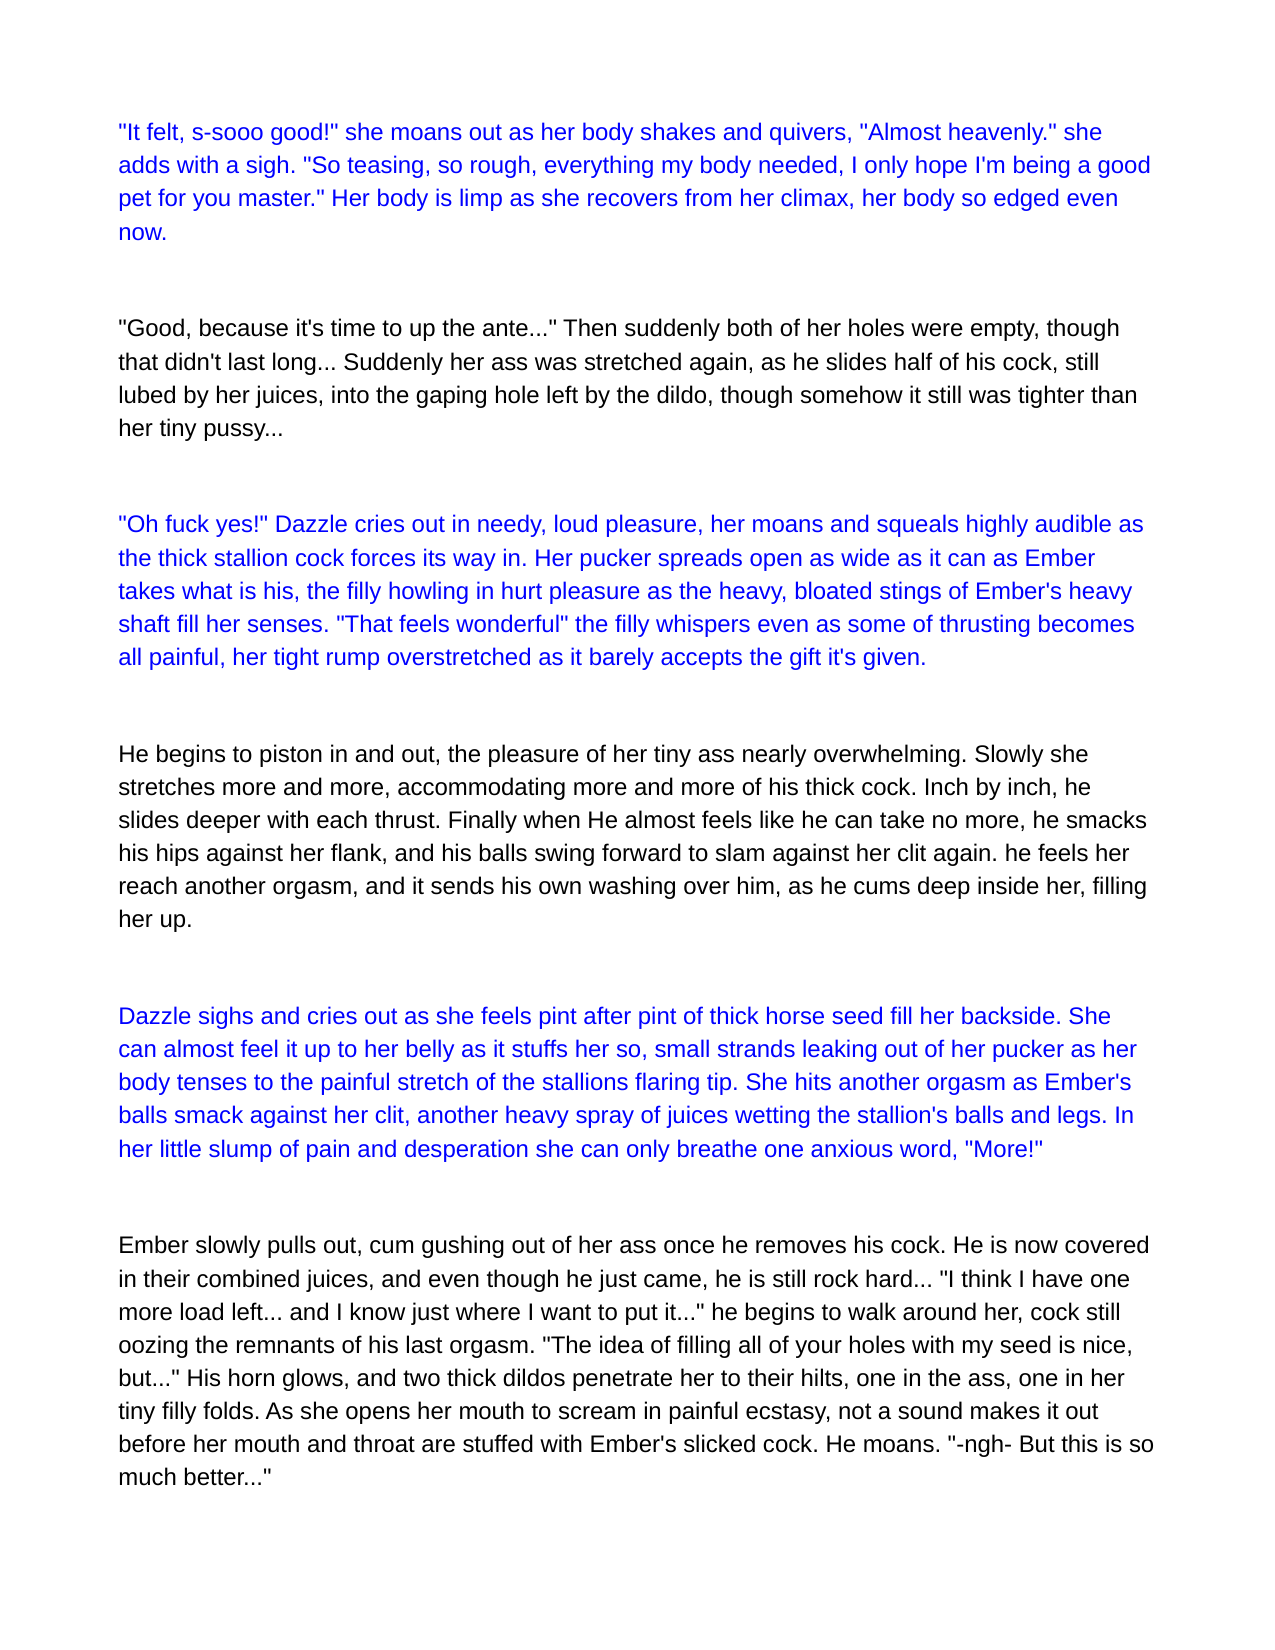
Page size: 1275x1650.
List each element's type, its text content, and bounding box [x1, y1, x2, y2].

text "Good, because it's time to up the ante..." Then suddenly both of her holes were empty, though that didn't last long... Suddenly her ass was stretched again, as he slides half of his cock, still lubed by her juices, into the gaping hole left by the dildo, though somehow it still was tighter than her tiny pussy... [118, 314, 1157, 441]
text He begins to piston in and out, the pleasure of her tiny ass nearly overwhelming. Slowly she stretches more and more, accommodating more and more of his thick cock. Inch by inch, he slides deeper with each thrust. Finally when He almost feels like he can take no more, he smacks his hips against her flank, and his balls swing forward to slam against her clit again. he feels her reach another orgasm, and it sends his own washing over him, as he cums deep inside her, filling her up. [118, 740, 1157, 933]
text "Oh fuck yes!" Dazzle cries out in needy, loud pleasure, her moans and squeals highly audible as the thick stallion cock forces its way in. Her pucker spreads open as wide as it can as Ember takes what is his, the filly howling in hurt pleasure as the heavy, bloated stings of Ember's heavy shaft fill her senses. "That feels wonderful" the filly whispers even as some of thrusting becomes all painful, her tight rump overstretched as it barely accepts the gift it's given. [118, 510, 1157, 671]
text Dazzle sighs and cries out as she feels pint after pint of thick horse seed fill her backside. She can almost feel it up to her belly as it stuffs her so, small strands leaking out of her pucker as her body tenses to the painful stretch of the stallions flaring tip. She hits another orgasm as Ember's balls smack against her clit, another heavy spray of juices wetting the stallion's balls and legs. In her little slump of pain and desperation she can only breathe one anxious word, "More!" [118, 1002, 1157, 1162]
text Ember slowly pulls out, cum gushing out of her ass once he removes his cock. He is now covered in their combined juices, and even though he just came, he is still rock hard... "I think I have one more load left... and I know just where I want to put it..." he begins to walk around her, cock still oozing the remnants of his last orgasm. "The idea of filling all of your holes with my seed is nice, but..." His horn glows, and two thick dildos penetrate her to their hilts, one in the ass, one in her tiny filly folds. As she opens her mouth to scream in painful ecstasy, not a sound makes it out before her mouth and throat are stuffed with Ember's slicked cock. He moans. "-ngh- But this is so much better..." [118, 1231, 1157, 1491]
text "It felt, s-sooo good!" she moans out as her body shakes and quivers, "Almost heavenly." she adds with a sigh. "So teasing, so rough, everything my body needed, I only hope I'm being a good pet for you master." Her body is limp as she recovers from her climax, her body so edged even now. [118, 118, 1157, 245]
